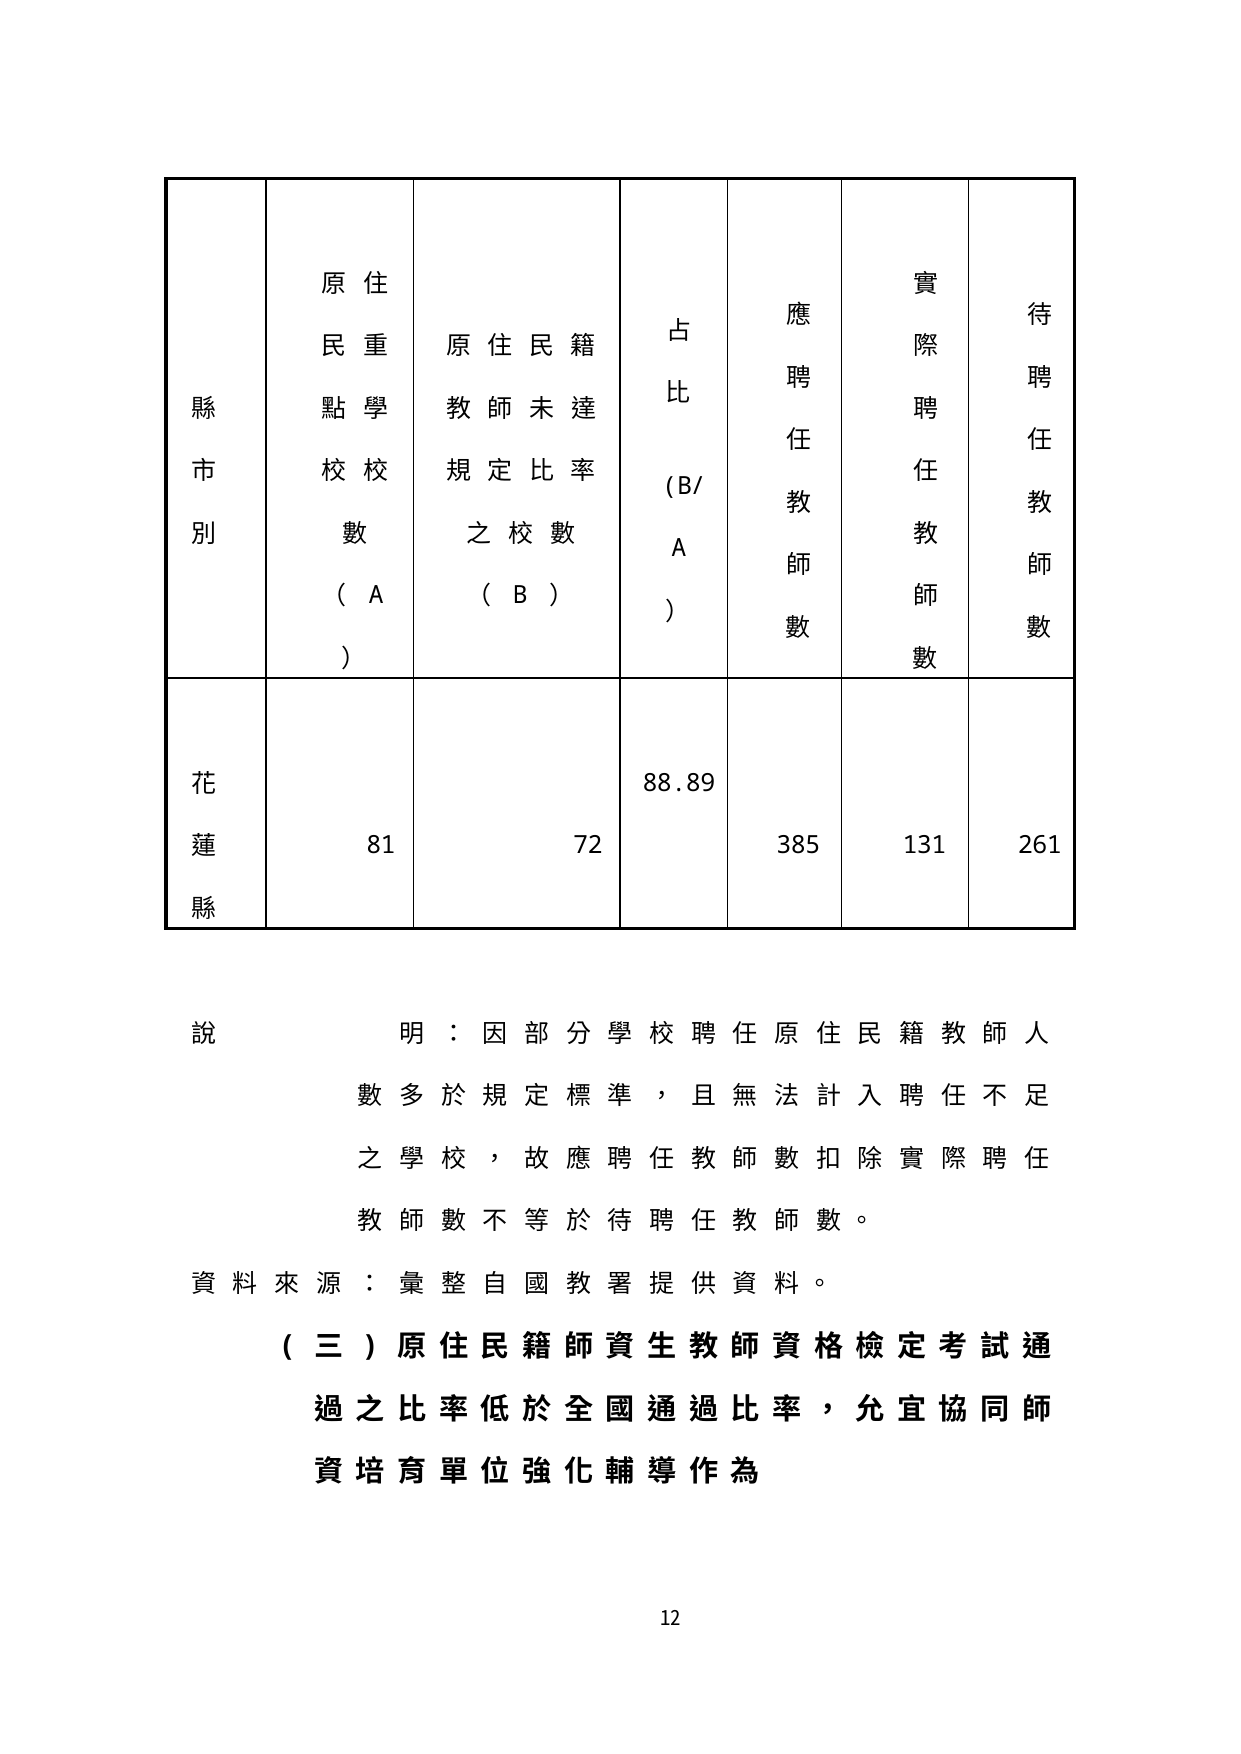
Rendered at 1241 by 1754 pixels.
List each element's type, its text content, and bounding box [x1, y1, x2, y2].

table_cell 131 [842, 679, 968, 927]
table_header 待聘任教師數 [969, 180, 1073, 677]
text 資料來源：彙整自國教署提供資料。 [183, 1240, 1058, 1302]
table_cell 385 [728, 679, 841, 927]
text 說 明：因部分學校聘任原住民籍教師人數多於規定標準，且無法計入聘任不足之學校，故應聘任教師數扣除實際聘任教師數不等於待聘任教師數。 [183, 990, 1072, 1240]
table_cell 88.89 [621, 679, 727, 927]
table_cell 花蓮縣 [168, 679, 265, 927]
table_header 應聘任教師數 [728, 180, 841, 677]
table_header 實際聘任教師數 [842, 180, 968, 677]
table_cell 72 [414, 679, 619, 927]
text (三)原住民籍師資生教師資格檢定考試通過之比率低於全國通過比率，允宜協同師資培育單位強化輔導作為 [242, 1302, 1058, 1490]
table_header 原住民重點學校校數（A） [267, 180, 413, 677]
table_header 占比 (B/A） [621, 180, 727, 677]
table_header 原住民籍教師未達規定比率之校數（B） [414, 180, 619, 677]
table_cell 261 [969, 679, 1073, 927]
table_cell 81 [267, 679, 413, 927]
table_header 縣市別 [168, 180, 265, 677]
